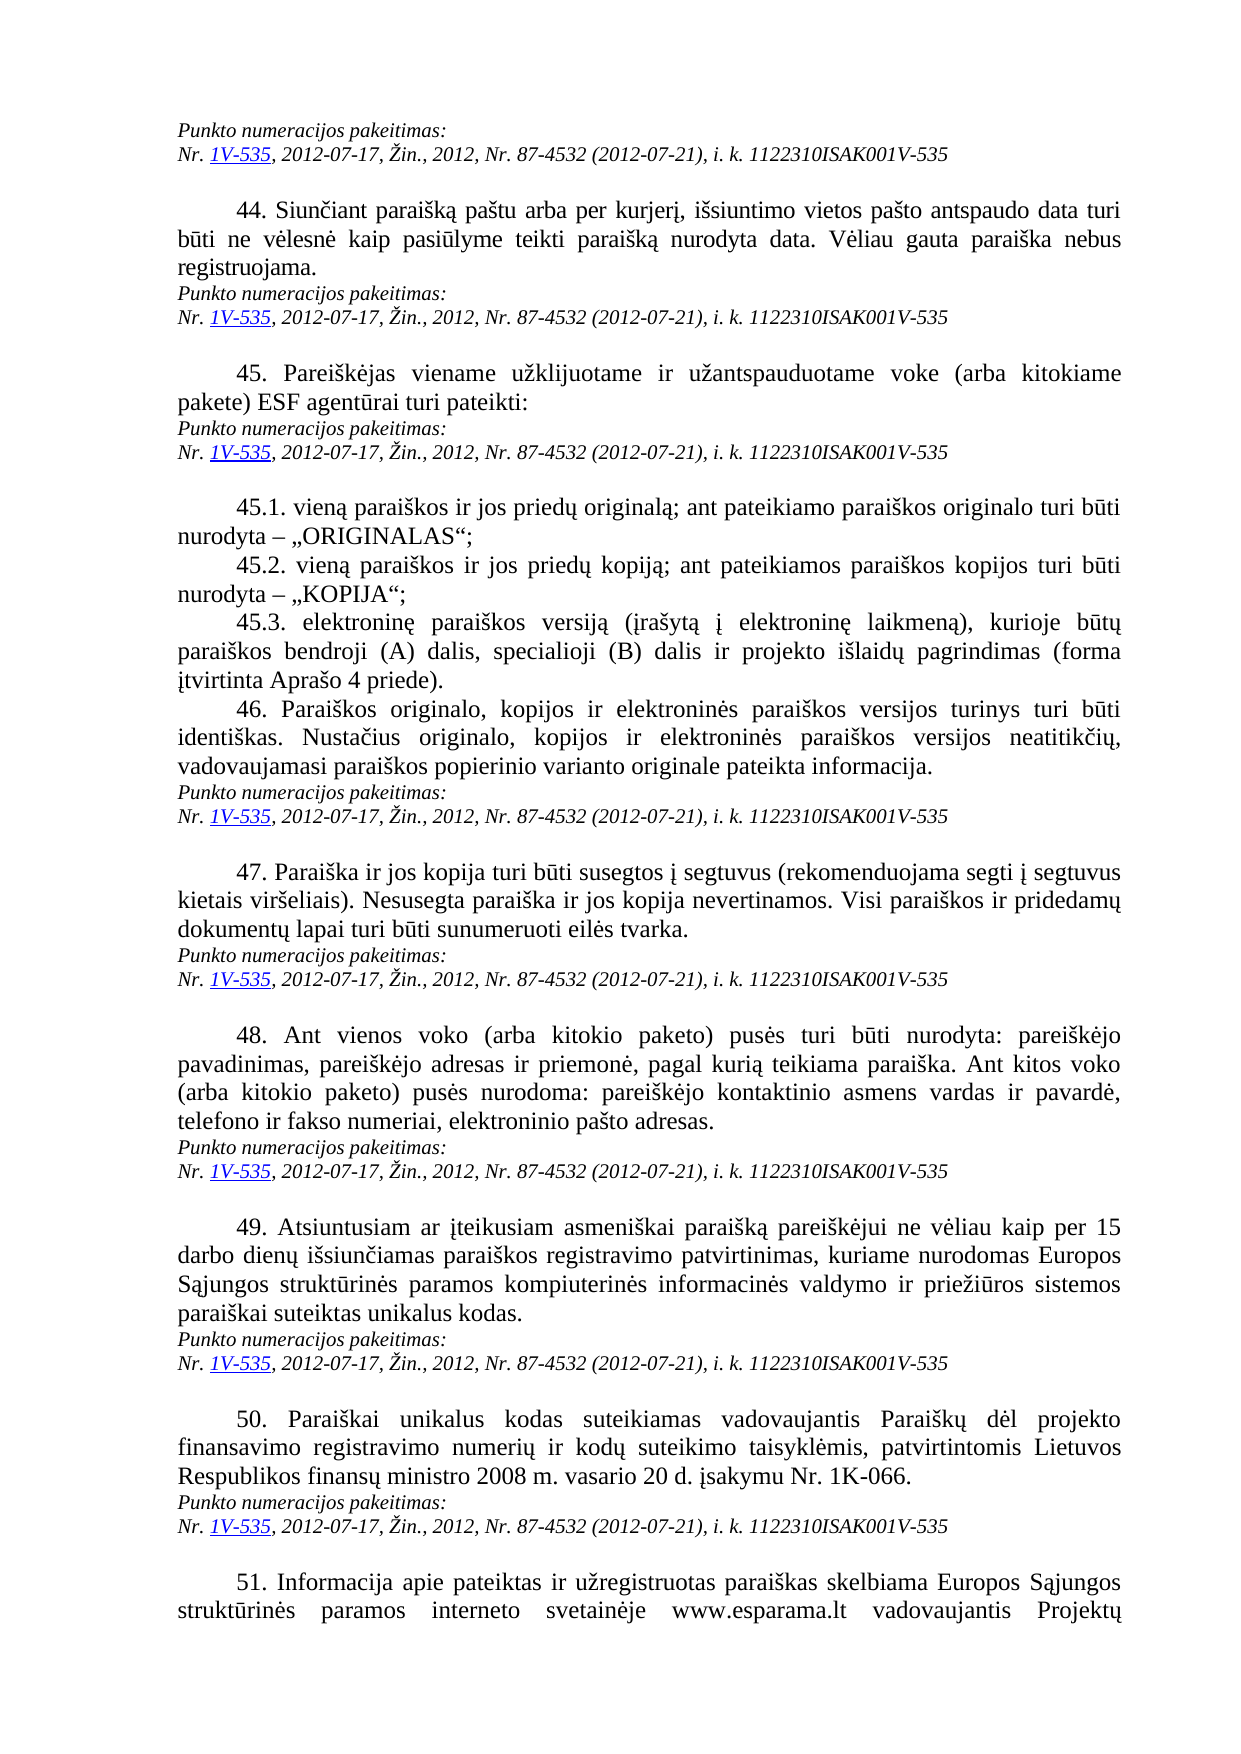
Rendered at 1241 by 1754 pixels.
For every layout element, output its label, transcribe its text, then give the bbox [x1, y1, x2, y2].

text Nr. 1V-535, 2012-07-17, Žin., 2012, Nr. 87-4532 (2012-07-21), i. k. 1122310ISAK001V-535 [177, 305, 1122, 329]
text 44. Siunčiant paraišką paštu arba per kurjerį, išsiuntimo vietos pašto antspaudo data turi būti ne vėlesnė kaip pasiūlyme teikti paraišką nurodyta data. Vėliau gauta paraiška nebus registruojama. [177, 195, 1122, 281]
text Nr. 1V-535, 2012-07-17, Žin., 2012, Nr. 87-4532 (2012-07-21), i. k. 1122310ISAK001V-535 [177, 804, 1122, 828]
text Punkto numeracijos pakeitimas: [177, 780, 1122, 804]
text 51. Informacija apie pateiktas ir užregistruotas paraiškas skelbiama Europos Sąjungos struktūrinės paramos interneto svetainėje www.esparama.lt vadovaujantis Projektų [177, 1567, 1122, 1624]
text Nr. 1V-535, 2012-07-17, Žin., 2012, Nr. 87-4532 (2012-07-21), i. k. 1122310ISAK001V-535 [177, 142, 1122, 166]
text 45.3. elektroninę paraiškos versiją (įrašytą į elektroninę laikmeną), kurioje būtų paraiškos bendroji (A) dalis, specialioji (B) dalis ir projekto išlaidų pagrindimas (forma įtvirtinta Aprašo 4 priede). [177, 607, 1122, 694]
text Punkto numeracijos pakeitimas: [177, 1327, 1122, 1351]
text Nr. 1V-535, 2012-07-17, Žin., 2012, Nr. 87-4532 (2012-07-21), i. k. 1122310ISAK001V-535 [177, 1159, 1122, 1183]
text Nr. 1V-535, 2012-07-17, Žin., 2012, Nr. 87-4532 (2012-07-21), i. k. 1122310ISAK001V-535 [177, 967, 1122, 991]
text Punkto numeracijos pakeitimas: [177, 416, 1122, 440]
text 45.1. vieną paraiškos ir jos priedų originalą; ant pateikiamo paraiškos originalo turi būti nurodyta – „ORIGINALAS“; [177, 492, 1122, 550]
text Nr. 1V-535, 2012-07-17, Žin., 2012, Nr. 87-4532 (2012-07-21), i. k. 1122310ISAK001V-535 [177, 440, 1122, 464]
text 46. Paraiškos originalo, kopijos ir elektroninės paraiškos versijos turinys turi būti identiškas. Nustačius originalo, kopijos ir elektroninės paraiškos versijos neatitikčių, vadovaujamasi paraiškos popierinio varianto originale pateikta informacija. [177, 694, 1122, 780]
text 47. Paraiška ir jos kopija turi būti susegtos į segtuvus (rekomenduojama segti į segtuvus kietais viršeliais). Nesusegta paraiška ir jos kopija nevertinamos. Visi paraiškos ir pridedamų dokumentų lapai turi būti sunumeruoti eilės tvarka. [177, 857, 1122, 943]
text 48. Ant vienos voko (arba kitokio paketo) pusės turi būti nurodyta: pareiškėjo pavadinimas, pareiškėjo adresas ir priemonė, pagal kurią teikiama paraiška. Ant kitos voko (arba kitokio paketo) pusės nurodoma: pareiškėjo kontaktinio asmens vardas ir pavardė, telefono ir fakso numeriai, elektroninio pašto adresas. [177, 1020, 1122, 1135]
text Nr. 1V-535, 2012-07-17, Žin., 2012, Nr. 87-4532 (2012-07-21), i. k. 1122310ISAK001V-535 [177, 1351, 1122, 1375]
text Punkto numeracijos pakeitimas: [177, 1135, 1122, 1159]
text Punkto numeracijos pakeitimas: [177, 943, 1122, 967]
text Nr. 1V-535, 2012-07-17, Žin., 2012, Nr. 87-4532 (2012-07-21), i. k. 1122310ISAK001V-535 [177, 1514, 1122, 1538]
text Punkto numeracijos pakeitimas: [177, 281, 1122, 305]
text 45. Pareiškėjas viename užklijuotame ir užantspauduotame voke (arba kitokiame pakete) ESF agentūrai turi pateikti: [177, 358, 1122, 416]
text 50. Paraiškai unikalus kodas suteikiamas vadovaujantis Paraiškų dėl projekto finansavimo registravimo numerių ir kodų suteikimo taisyklėmis, patvirtintomis Lietuvos Respublikos finansų ministro 2008 m. vasario 20 d. įsakymu Nr. 1K-066. [177, 1404, 1122, 1490]
text Punkto numeracijos pakeitimas: [177, 1490, 1122, 1514]
text 49. Atsiuntusiam ar įteikusiam asmeniškai paraišką pareiškėjui ne vėliau kaip per 15 darbo dienų išsiunčiamas paraiškos registravimo patvirtinimas, kuriame nurodomas Europos Sąjungos struktūrinės paramos kompiuterinės informacinės valdymo ir priežiūros sistemos paraiškai suteiktas unikalus kodas. [177, 1212, 1122, 1327]
text Punkto numeracijos pakeitimas: [177, 118, 1122, 142]
text 45.2. vieną paraiškos ir jos priedų kopiją; ant pateikiamos paraiškos kopijos turi būti nurodyta – „KOPIJA“; [177, 550, 1122, 607]
